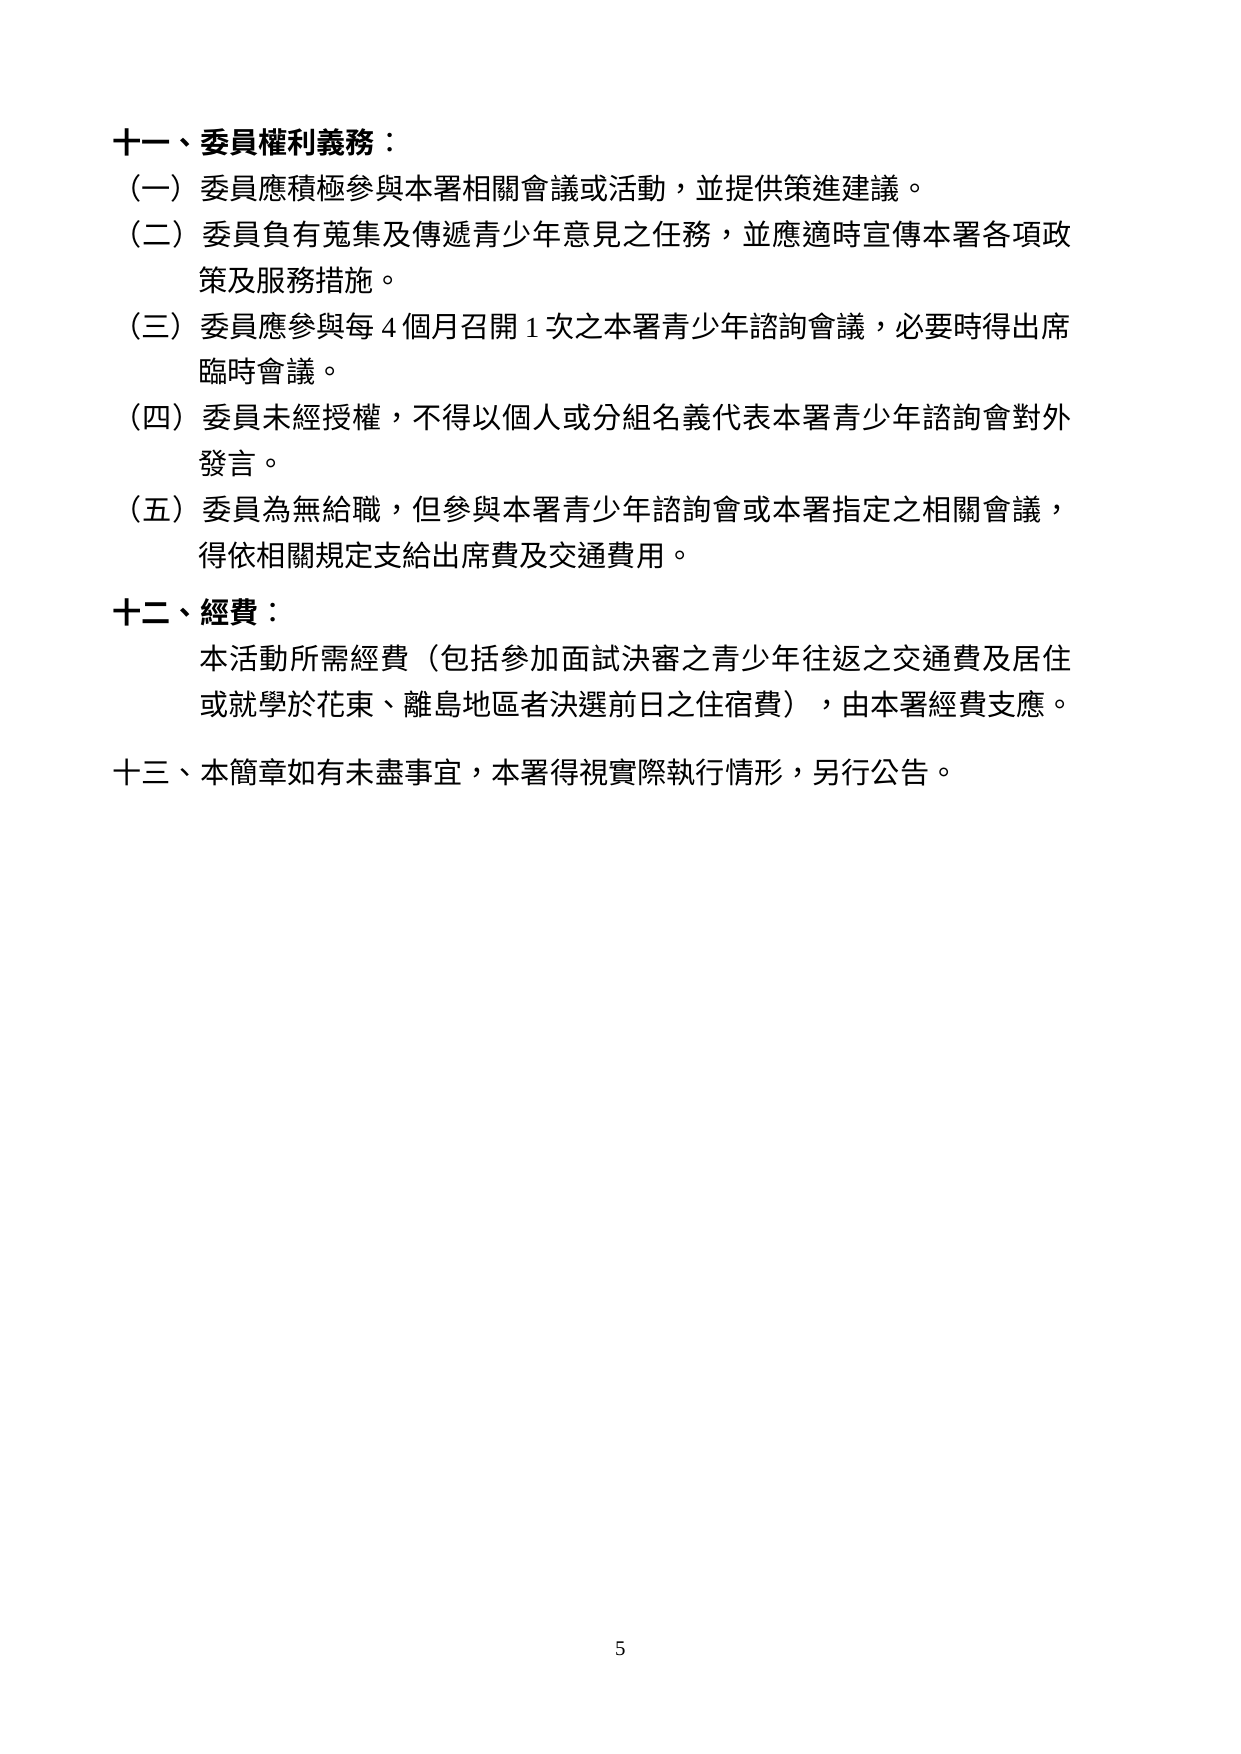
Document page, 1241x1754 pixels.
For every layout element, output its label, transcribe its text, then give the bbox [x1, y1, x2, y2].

text 十一、委員權利義務： [112, 117, 1072, 163]
text （三）委員應參與每4個月召開1次之本署青少年諮詢會議，必要時得出席臨時會議。 [112, 300, 1072, 392]
text 十三、本簡章如有未盡事宜，本署得視實際執行情形，另行公告。 [112, 747, 1072, 792]
text （二）委員負有蒐集及傳遞青少年意見之任務，並應適時宣傳本署各項政策及服務措施。 [112, 209, 1072, 300]
text （五）委員為無給職，但參與本署青少年諮詢會或本署指定之相關會議，得依相關規定支給出席費及交通費用。 [112, 484, 1072, 575]
text 本活動所需經費（包括參加面試決審之青少年往返之交通費及居住或就學於花東、離島地區者決選前日之住宿費），由本署經費支應。 [199, 632, 1072, 724]
text （四）委員未經授權，不得以個人或分組名義代表本署青少年諮詢會對外發言。 [112, 392, 1072, 484]
text （一）委員應積極參與本署相關會議或活動，並提供策進建議。 [112, 163, 1072, 209]
text 十二、經費： [112, 587, 1072, 632]
